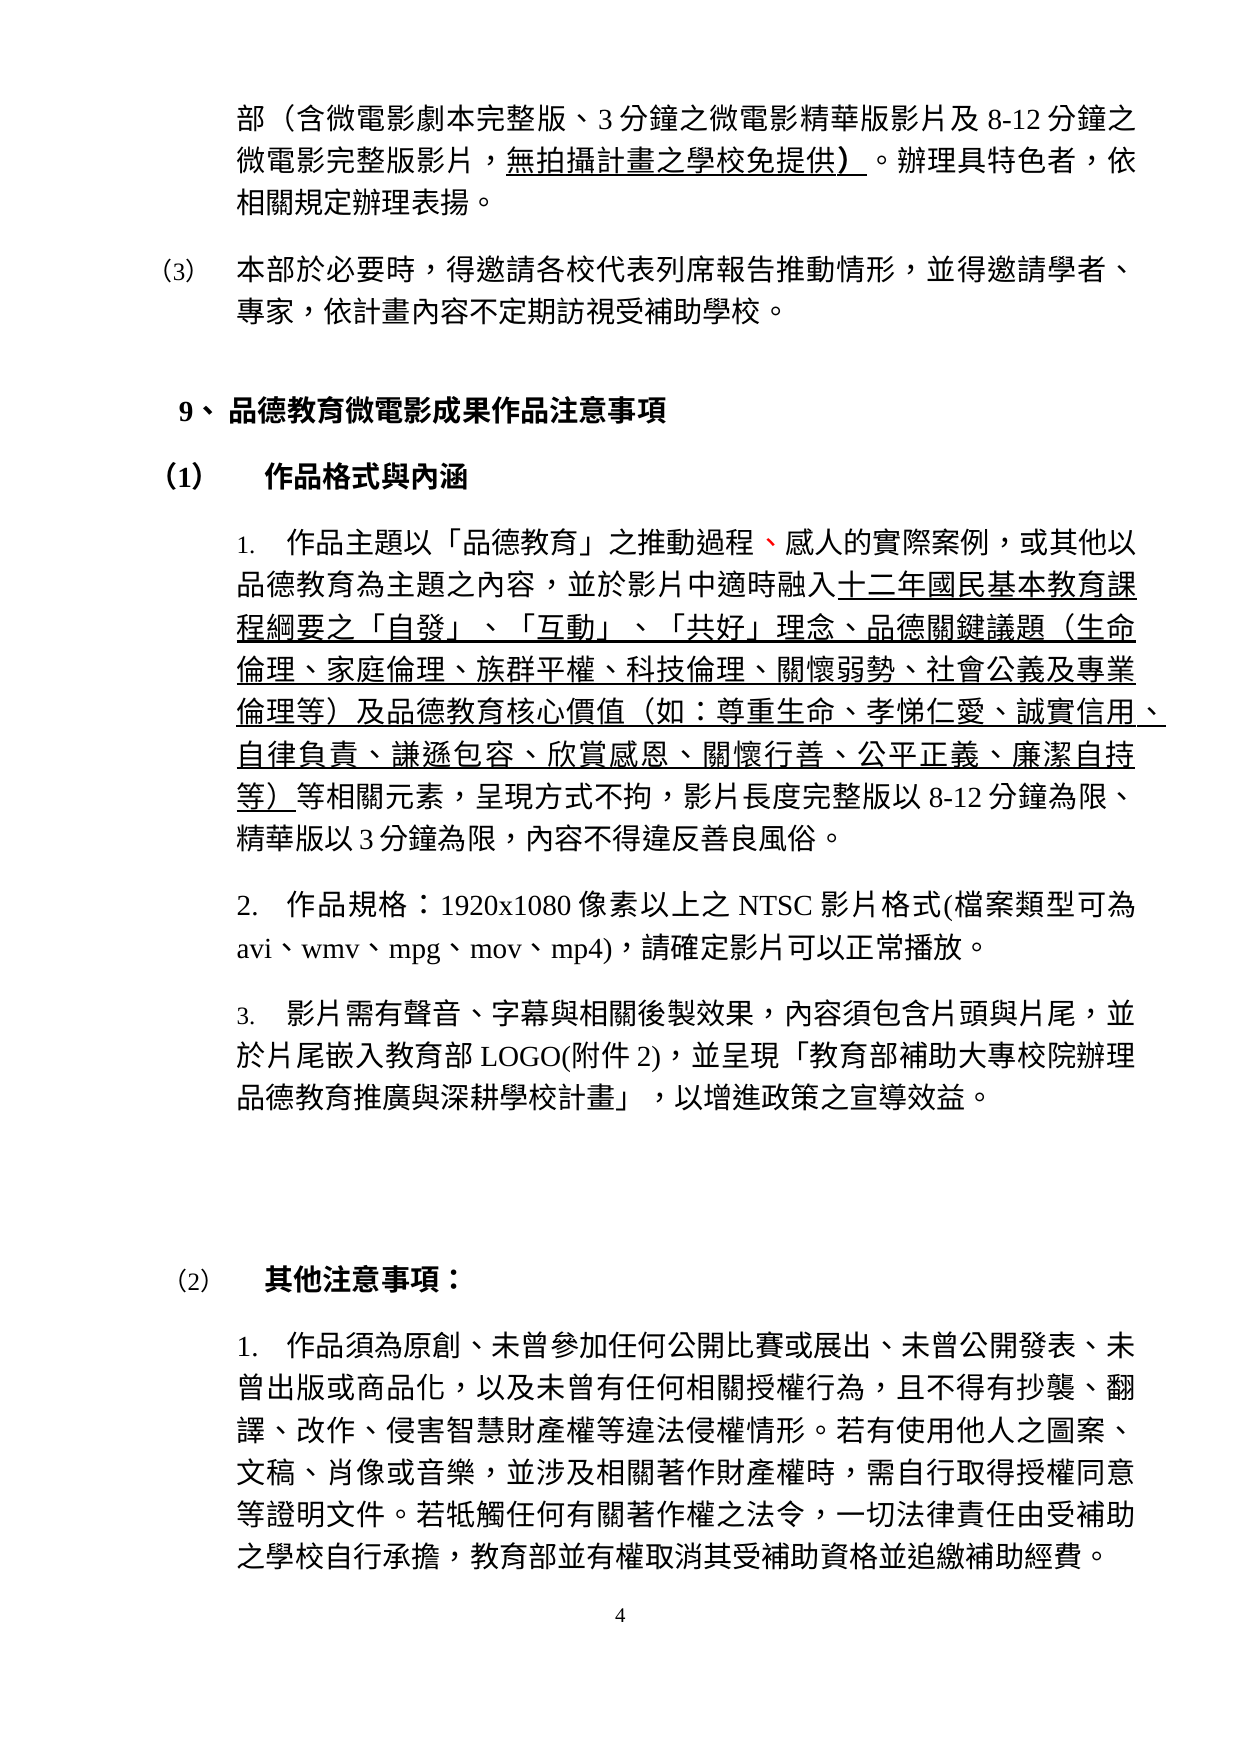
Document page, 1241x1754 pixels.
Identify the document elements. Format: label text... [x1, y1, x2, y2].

list 品德教育微電影成果作品注意事項 [178, 387, 1137, 429]
list 作品須為原創、未曾參加任何公開比賽或展出、未曾公開發表、未曾出版或商品化，以及未曾有任何相關授權行為，且不得有抄襲、翻譯、改作、侵害智慧財產權等違法侵權情形。若有使用他人之圖案、文稿、肖像或音樂，並涉及相關著作財產權時，需自行取得授權同意等證明文件。若牴觸任何有關著作權之法令，一切法律責任由受補助之學校自行承擔，教育部並有權取消其受補助資格並追繳補助經費。 [236, 1323, 1137, 1576]
list 本部於必要時，得邀請各校代表列席報告推動情形，並得邀請學者、專家，依計畫內容不定期訪視受補助學校。 [148, 246, 1137, 331]
list 作品規格：1920x1080像素以上之NTSC影片格式(檔案類型可為avi、wmv、mpg、mov、mp4)，請確定影片可以正常播放。 [236, 882, 1137, 967]
list 作品主題以「品德教育」之推動過程、感人的實際案例，或其他以品德教育為主題之內容，並於影片中適時融入十二年國民基本教育課程綱要之「自發」、「互動」、「共好」理念、品德關鍵議題（生命倫理、家庭倫理、族群平權、科技倫理、關懷弱勢、社會公義及專業倫理等）及品德教育核心價值（如：尊重生命、孝悌仁愛、誠實信用、自律負責、謙遜包容、欣賞感恩、關懷行善、公平正義、廉潔自持等）等相關元素，呈現方式不拘，影片長度完整版以8-12分鐘為限、精華版以3分鐘為限，內容不得違反善良風俗。 [236, 520, 1137, 858]
list 作品格式與內涵 [148, 453, 1137, 496]
list 影片需有聲音、字幕與相關後製效果，內容須包含片頭與片尾，並於片尾嵌入教育部LOGO(附件2)，並呈現「教育部補助大專校院辦理品德教育推廣與深耕學校計畫」，以增進政策之宣導效益。 [236, 991, 1137, 1117]
list 其他注意事項： [162, 1256, 1137, 1299]
list 部（含微電影劇本完整版、3分鐘之微電影精華版影片及8-12分鐘之微電影完整版影片，無拍攝計畫之學校免提供）。辦理具特色者，依相關規定辦理表揚。 [148, 96, 1137, 222]
